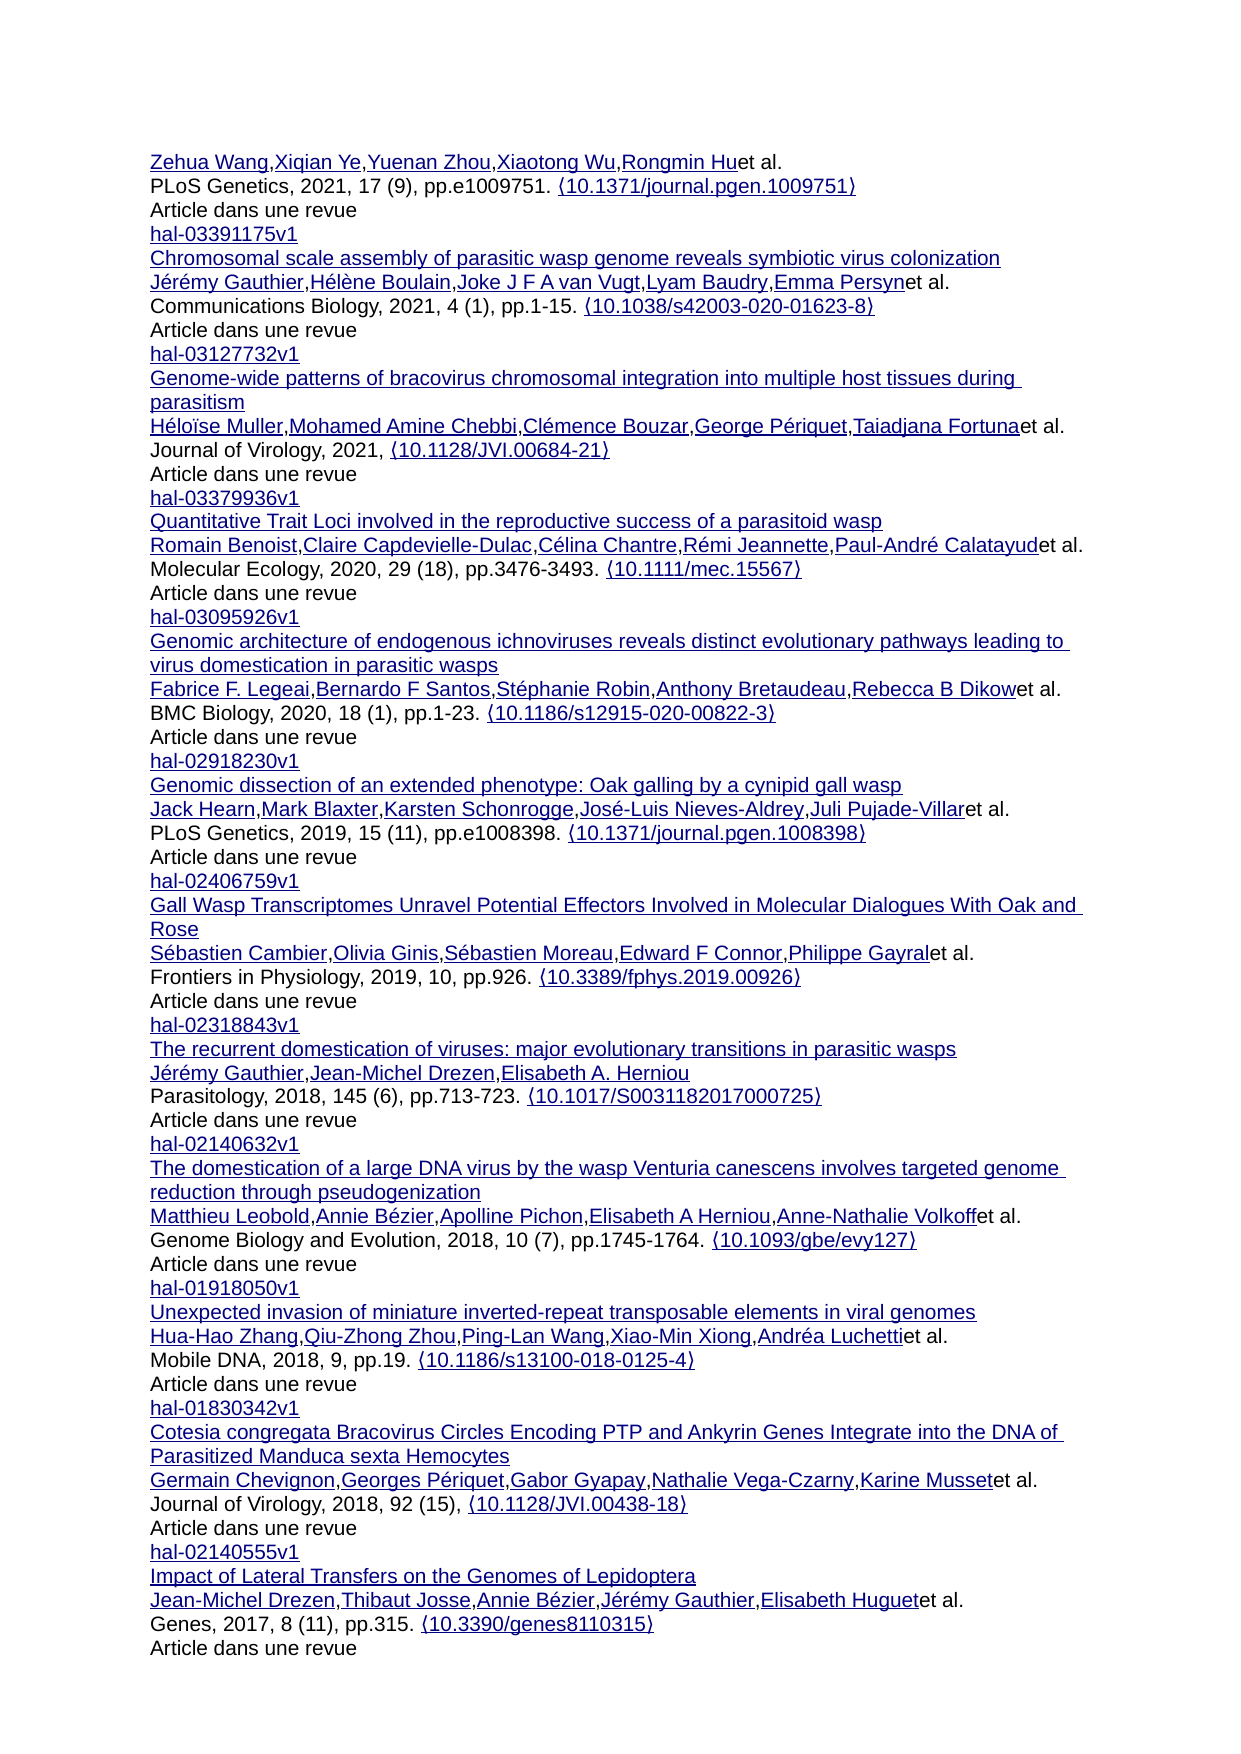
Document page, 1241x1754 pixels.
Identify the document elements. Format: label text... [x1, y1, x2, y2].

table_cell Chromosomal scale assembly of parasitic wasp genome reveals symbiotic virus colonization Jérémy Gauthier,Hélène Boulain,Joke J F A van Vugt,Lyam Baudry,Emma Persynet al. Communications Biology, 2021, 4 (1), pp.1-15. ⟨10.1038/s42003-020-01623-8⟩ Article dans une revue hal-03127732v1 [150, 246, 1090, 366]
table_cell Zehua Wang,Xiqian Ye,Yuenan Zhou,Xiaotong Wu,Rongmin Huet al. PLoS Genetics, 2021, 17 (9), pp.e1009751. ⟨10.1371/journal.pgen.1009751⟩ Article dans une revue hal-03391175v1 [150, 150, 1090, 246]
table_cell Cotesia congregata Bracovirus Circles Encoding PTP and Ankyrin Genes Integrate into the DNA of Parasitized Manduca sexta Hemocytes Germain Chevignon,Georges Périquet,Gabor Gyapay,Nathalie Vega-Czarny,Karine Mussetet al. Journal of Virology, 2018, 92 (15), ⟨10.1128/JVI.00438-18⟩ Article dans une revue hal-02140555v1 [150, 1420, 1090, 1563]
table_cell The recurrent domestication of viruses: major evolutionary transitions in parasitic wasps Jérémy Gauthier,Jean-Michel Drezen,Elisabeth A. Herniou Parasitology, 2018, 145 (6), pp.713-723. ⟨10.1017/S0031182017000725⟩ Article dans une revue hal-02140632v1 [150, 1036, 1090, 1156]
table_cell Genome-wide patterns of bracovirus chromosomal integration into multiple host tissues during parasitism Héloïse Muller,Mohamed Amine Chebbi,Clémence Bouzar,George Périquet,Taiadjana Fortunaet al. Journal of Virology, 2021, ⟨10.1128/JVI.00684-21⟩ Article dans une revue hal-03379936v1 [150, 366, 1090, 509]
table_cell Unexpected invasion of miniature inverted-repeat transposable elements in viral genomes Hua-Hao Zhang,Qiu-Zhong Zhou,Ping-Lan Wang,Xiao-Min Xiong,Andréa Luchettiet al. Mobile DNA, 2018, 9, pp.19. ⟨10.1186/s13100-018-0125-4⟩ Article dans une revue hal-01830342v1 [150, 1300, 1090, 1420]
table_cell Genomic architecture of endogenous ichnoviruses reveals distinct evolutionary pathways leading to virus domestication in parasitic wasps Fabrice F. Legeai,Bernardo F Santos,Stéphanie Robin,Anthony Bretaudeau,Rebecca B Dikowet al. BMC Biology, 2020, 18 (1), pp.1-23. ⟨10.1186/s12915-020-00822-3⟩ Article dans une revue hal-02918230v1 [150, 629, 1090, 773]
table_cell The domestication of a large DNA virus by the wasp Venturia canescens involves targeted genome reduction through pseudogenization Matthieu Leobold,Annie Bézier,Apolline Pichon,Elisabeth A Herniou,Anne-Nathalie Volkoffet al. Genome Biology and Evolution, 2018, 10 (7), pp.1745-1764. ⟨10.1093/gbe/evy127⟩ Article dans une revue hal-01918050v1 [150, 1156, 1090, 1300]
table_cell Genomic dissection of an extended phenotype: Oak galling by a cynipid gall wasp Jack Hearn,Mark Blaxter,Karsten Schonrogge,José-Luis Nieves-Aldrey,Juli Pujade-Villaret al. PLoS Genetics, 2019, 15 (11), pp.e1008398. ⟨10.1371/journal.pgen.1008398⟩ Article dans une revue hal-02406759v1 [150, 773, 1090, 893]
table_cell Quantitative Trait Loci involved in the reproductive success of a parasitoid wasp Romain Benoist,Claire Capdevielle-Dulac,Célina Chantre,Rémi Jeannette,Paul-André Calatayudet al. Molecular Ecology, 2020, 29 (18), pp.3476-3493. ⟨10.1111/mec.15567⟩ Article dans une revue hal-03095926v1 [150, 509, 1090, 629]
table_cell Gall Wasp Transcriptomes Unravel Potential Effectors Involved in Molecular Dialogues With Oak and Rose Sébastien Cambier,Olivia Ginis,Sébastien Moreau,Edward F Connor,Philippe Gayralet al. Frontiers in Physiology, 2019, 10, pp.926. ⟨10.3389/fphys.2019.00926⟩ Article dans une revue hal-02318843v1 [150, 893, 1090, 1036]
table_cell Impact of Lateral Transfers on the Genomes of Lepidoptera Jean-Michel Drezen,Thibaut Josse,Annie Bézier,Jérémy Gauthier,Elisabeth Huguetet al. Genes, 2017, 8 (11), pp.315. ⟨10.3390/genes8110315⟩ Article dans une revue [150, 1564, 1090, 1659]
